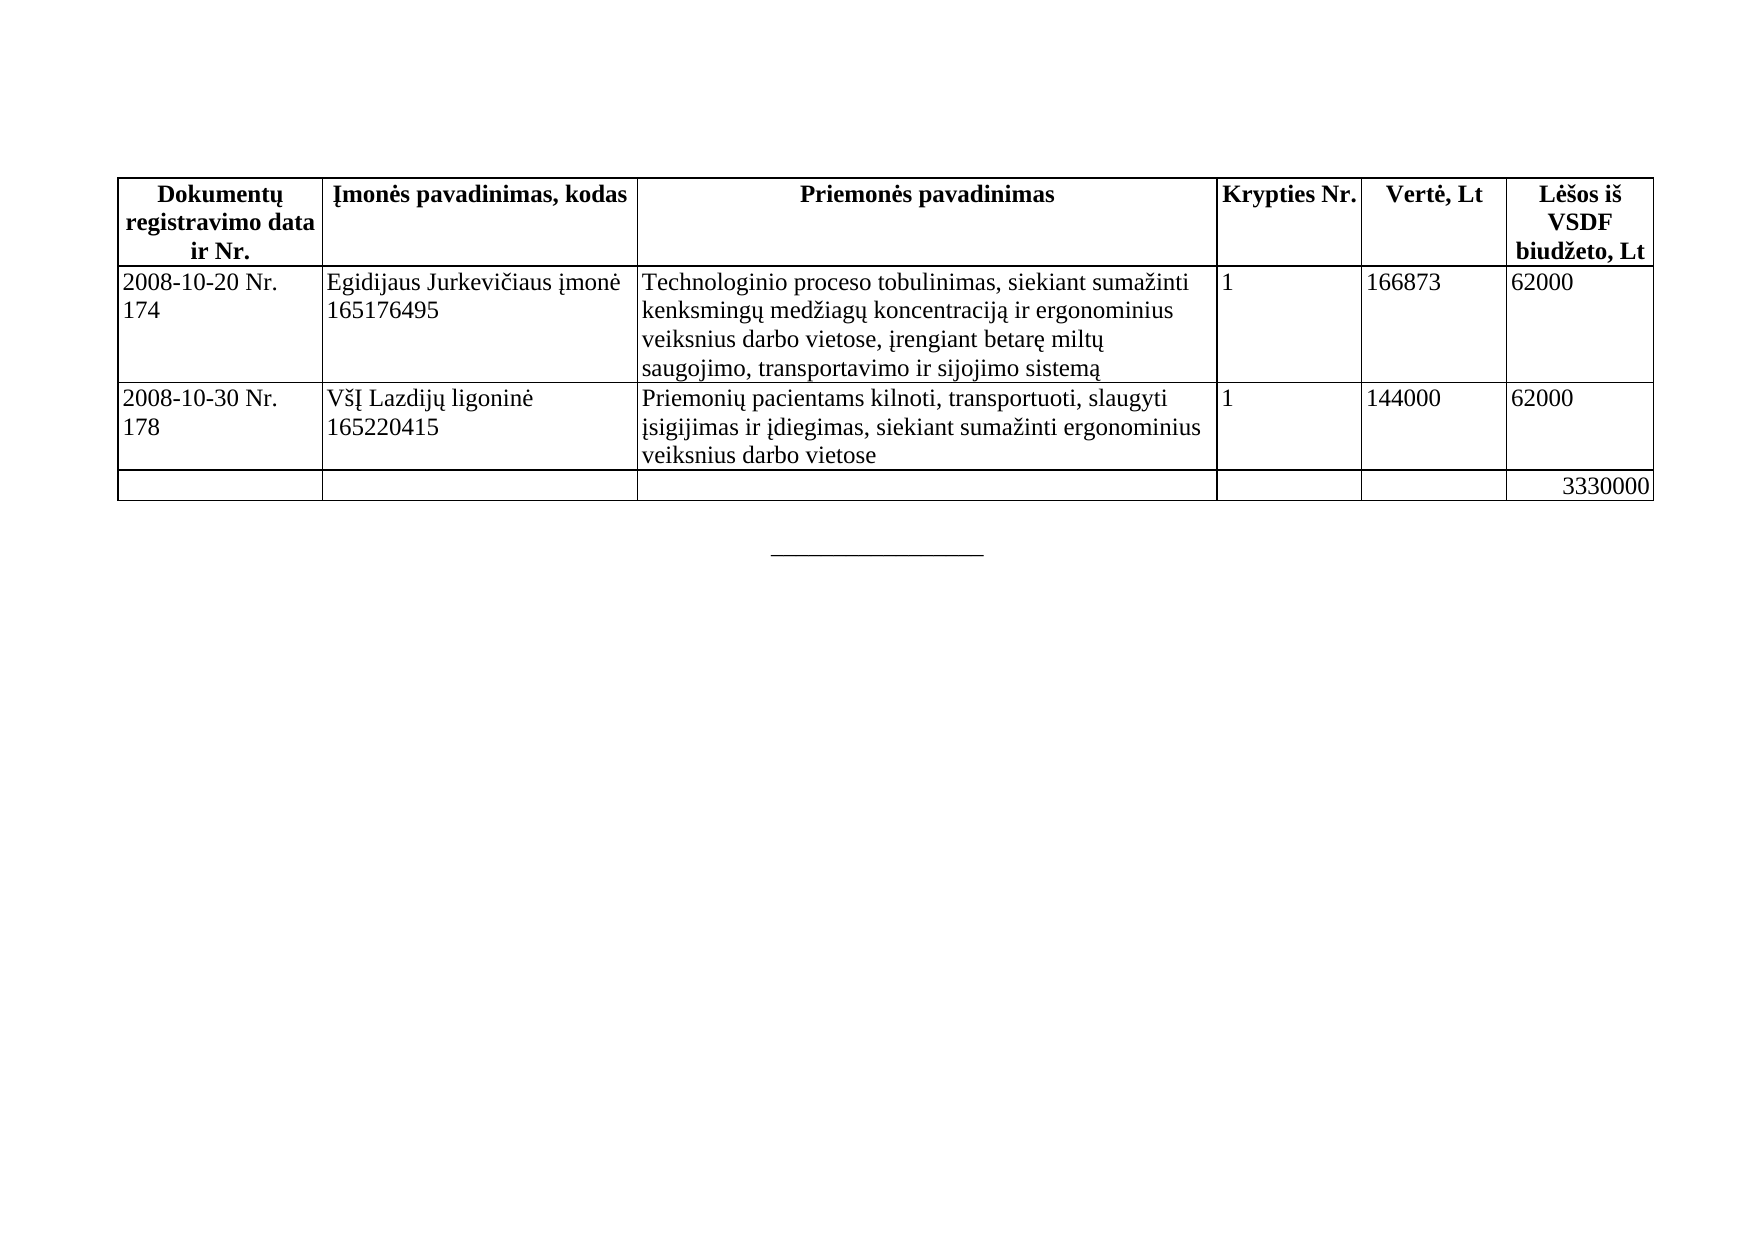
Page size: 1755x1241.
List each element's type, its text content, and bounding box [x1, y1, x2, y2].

table_cell 144000 [1362, 383, 1506, 469]
text _________________ [118, 530, 1636, 559]
table_header Įmonės pavadinimas, kodas [323, 179, 637, 265]
table_cell 166873 [1362, 267, 1506, 382]
table_cell VšĮ Lazdijų ligoninė 165220415 [323, 383, 637, 469]
table_cell 1 [1218, 267, 1361, 382]
table_cell 62000 [1507, 267, 1653, 382]
table_cell 3330000 [1507, 471, 1653, 500]
table_header Priemonės pavadinimas [638, 179, 1216, 265]
table_header Vertė, Lt [1362, 179, 1506, 265]
table_cell Priemonių pacientams kilnoti, transportuoti, slaugyti įsigijimas ir įdiegimas, siekiant sumažinti ergonominius veiksnius darbo vietose [638, 383, 1216, 469]
table_cell [638, 471, 1216, 500]
table_cell 62000 [1507, 383, 1653, 469]
table_header Dokumentų registravimo data ir Nr. [119, 179, 322, 265]
table_cell [119, 471, 322, 500]
table_cell 1 [1218, 383, 1361, 469]
table_cell [323, 471, 637, 500]
table_cell [1218, 471, 1361, 500]
table_header Lėšos iš VSDF biudžeto, Lt [1507, 179, 1653, 265]
table_cell 2008-10-30 Nr. 178 [119, 383, 322, 469]
table_cell [1362, 471, 1506, 500]
table_header Krypties Nr. [1218, 179, 1361, 265]
table_cell 2008-10-20 Nr. 174 [119, 267, 322, 382]
table_cell Egidijaus Jurkevičiaus įmonė 165176495 [323, 267, 637, 382]
table_cell Technologinio proceso tobulinimas, siekiant sumažinti kenksmingų medžiagų koncentraciją ir ergonominius veiksnius darbo vietose, įrengiant betarę miltų saugojimo, transportavimo ir sijojimo sistemą [638, 267, 1216, 382]
